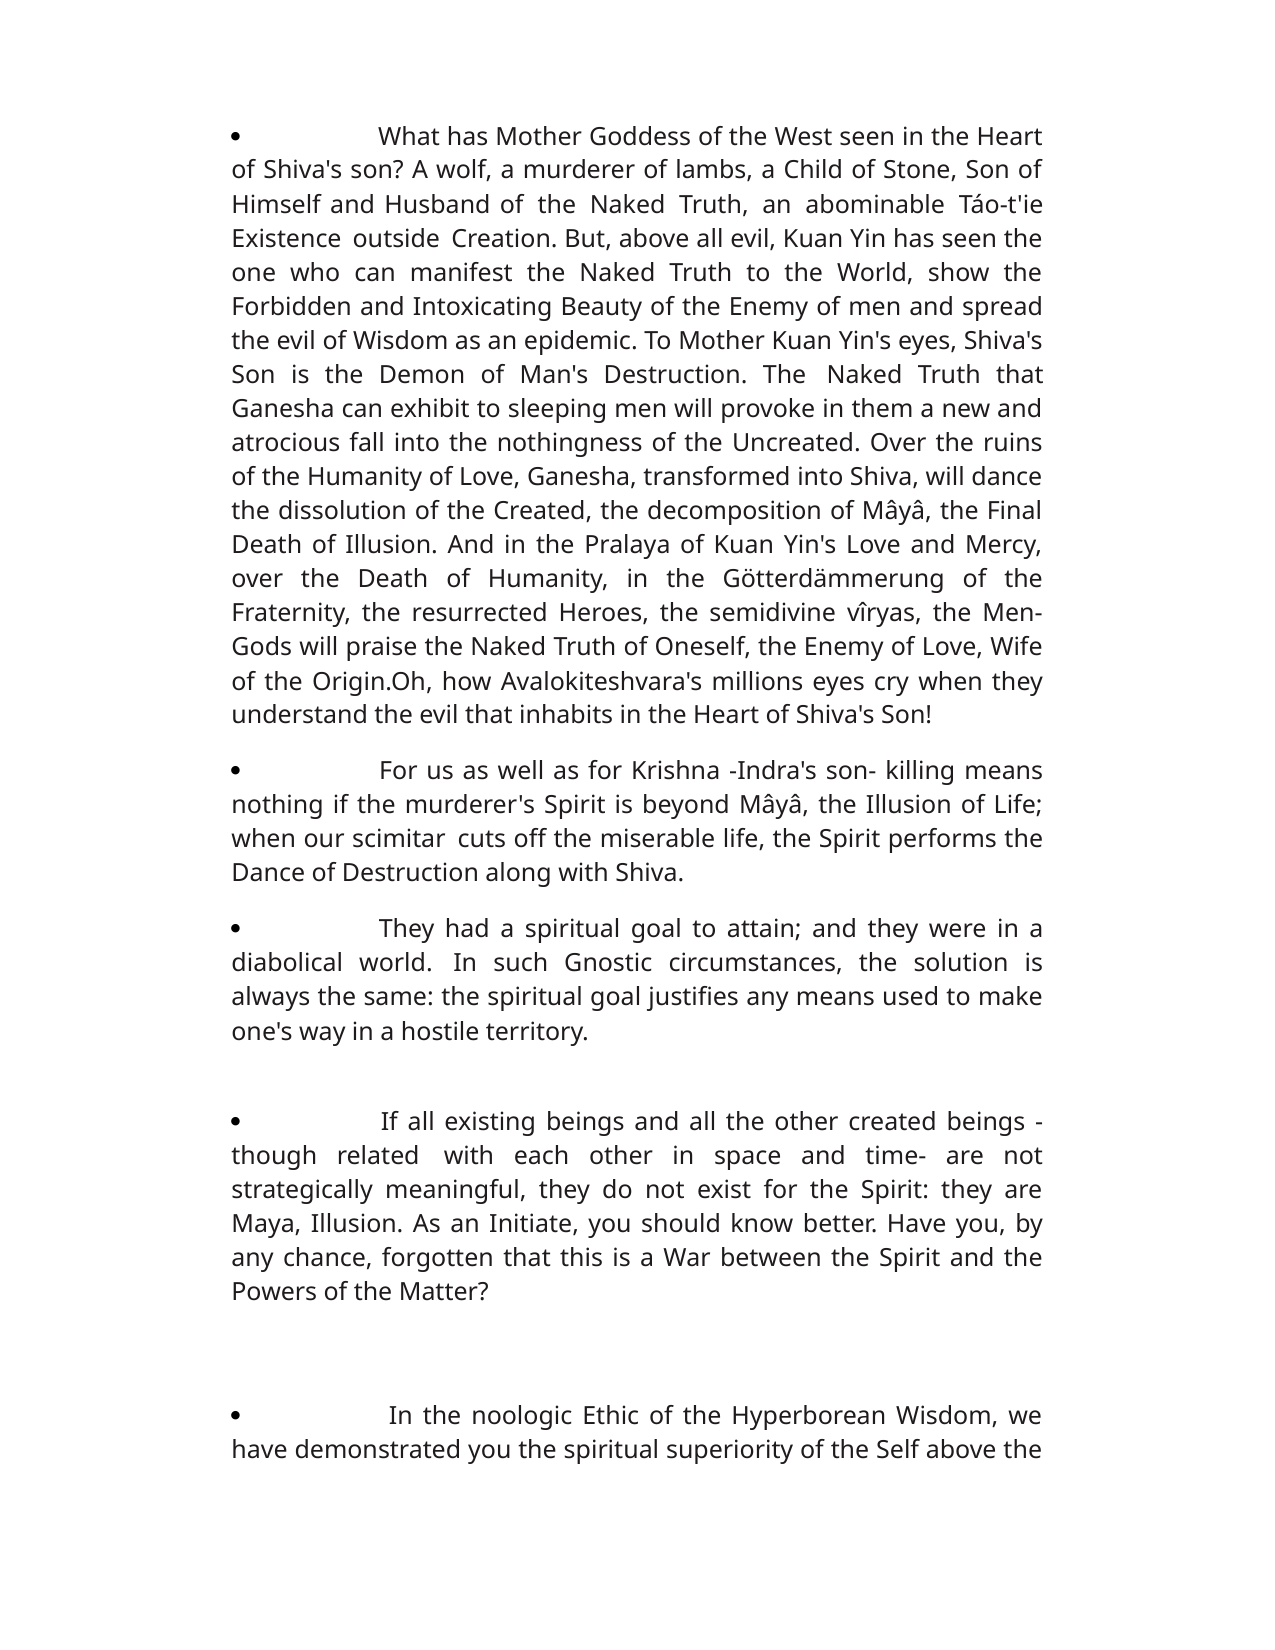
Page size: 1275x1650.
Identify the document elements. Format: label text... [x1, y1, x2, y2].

list If all existing beings and all the other created beings -though related with each other in space and time- are not strategically meaningful, they do not exist for the Spirit: they are Maya, Illusion. As an Initiate, you should know better. Have you, by any chance, forgotten that this is a War between the Spirit and the Powers of the Matter? [231, 1103, 1044, 1308]
list What has Mother Goddess of the West seen in the Heart of Shiva's son? A wolf, a murderer of lambs, a Child of Stone, Son of Himself and Husband of the Naked Truth, an abominable Táo-t'ie Existence outside Creation. But, above all evil, Kuan Yin has seen the one who can manifest the Naked Truth to the World, show the Forbidden and Intoxicating Beauty of the Enemy of men and spread the evil of Wisdom as an epidemic. To Mother Kuan Yin's eyes, Shiva's Son is the Demon of Man's Destruction. The Naked Truth that Ganesha can exhibit to sleeping men will provoke in them a new and atrocious fall into the nothingness of the Uncreated. Over the ruins of the Humanity of Love, Ganesha, transformed into Shiva, will dance the dissolution of the Created, the decomposition of Mâyâ, the Final Death of Illusion. And in the Pralaya of Kuan Yin's Love and Mercy, over the Death of Humanity, in the Götterdämmerung of the Fraternity, the resurrected Heroes, the semidivine vîryas, the Men-Gods will praise the Naked Truth of Oneself, the Enemy of Love, Wife of the Origin.Oh, how Avalokiteshvara's millions eyes cry when they understand the evil that inhabits in the Heart of Shiva's Son! [231, 118, 1044, 731]
list For us as well as for Krishna -Indra's son- killing means nothing if the murderer's Spirit is beyond Mâyâ, the Illusion of Life; when our scimitar cuts off the miserable life, the Spirit performs the Dance of Destruction along with Shiva. [231, 753, 1044, 889]
list In the noologic Ethic of the Hyperborean Wisdom, we have demonstrated you the spiritual superiority of the Self above the [231, 1398, 1043, 1466]
list They had a spiritual goal to attain; and they were in a diabolical world. In such Gnostic circumstances, the solution is always the same: the spiritual goal justifies any means used to make one's way in a hostile territory. [231, 911, 1044, 1047]
